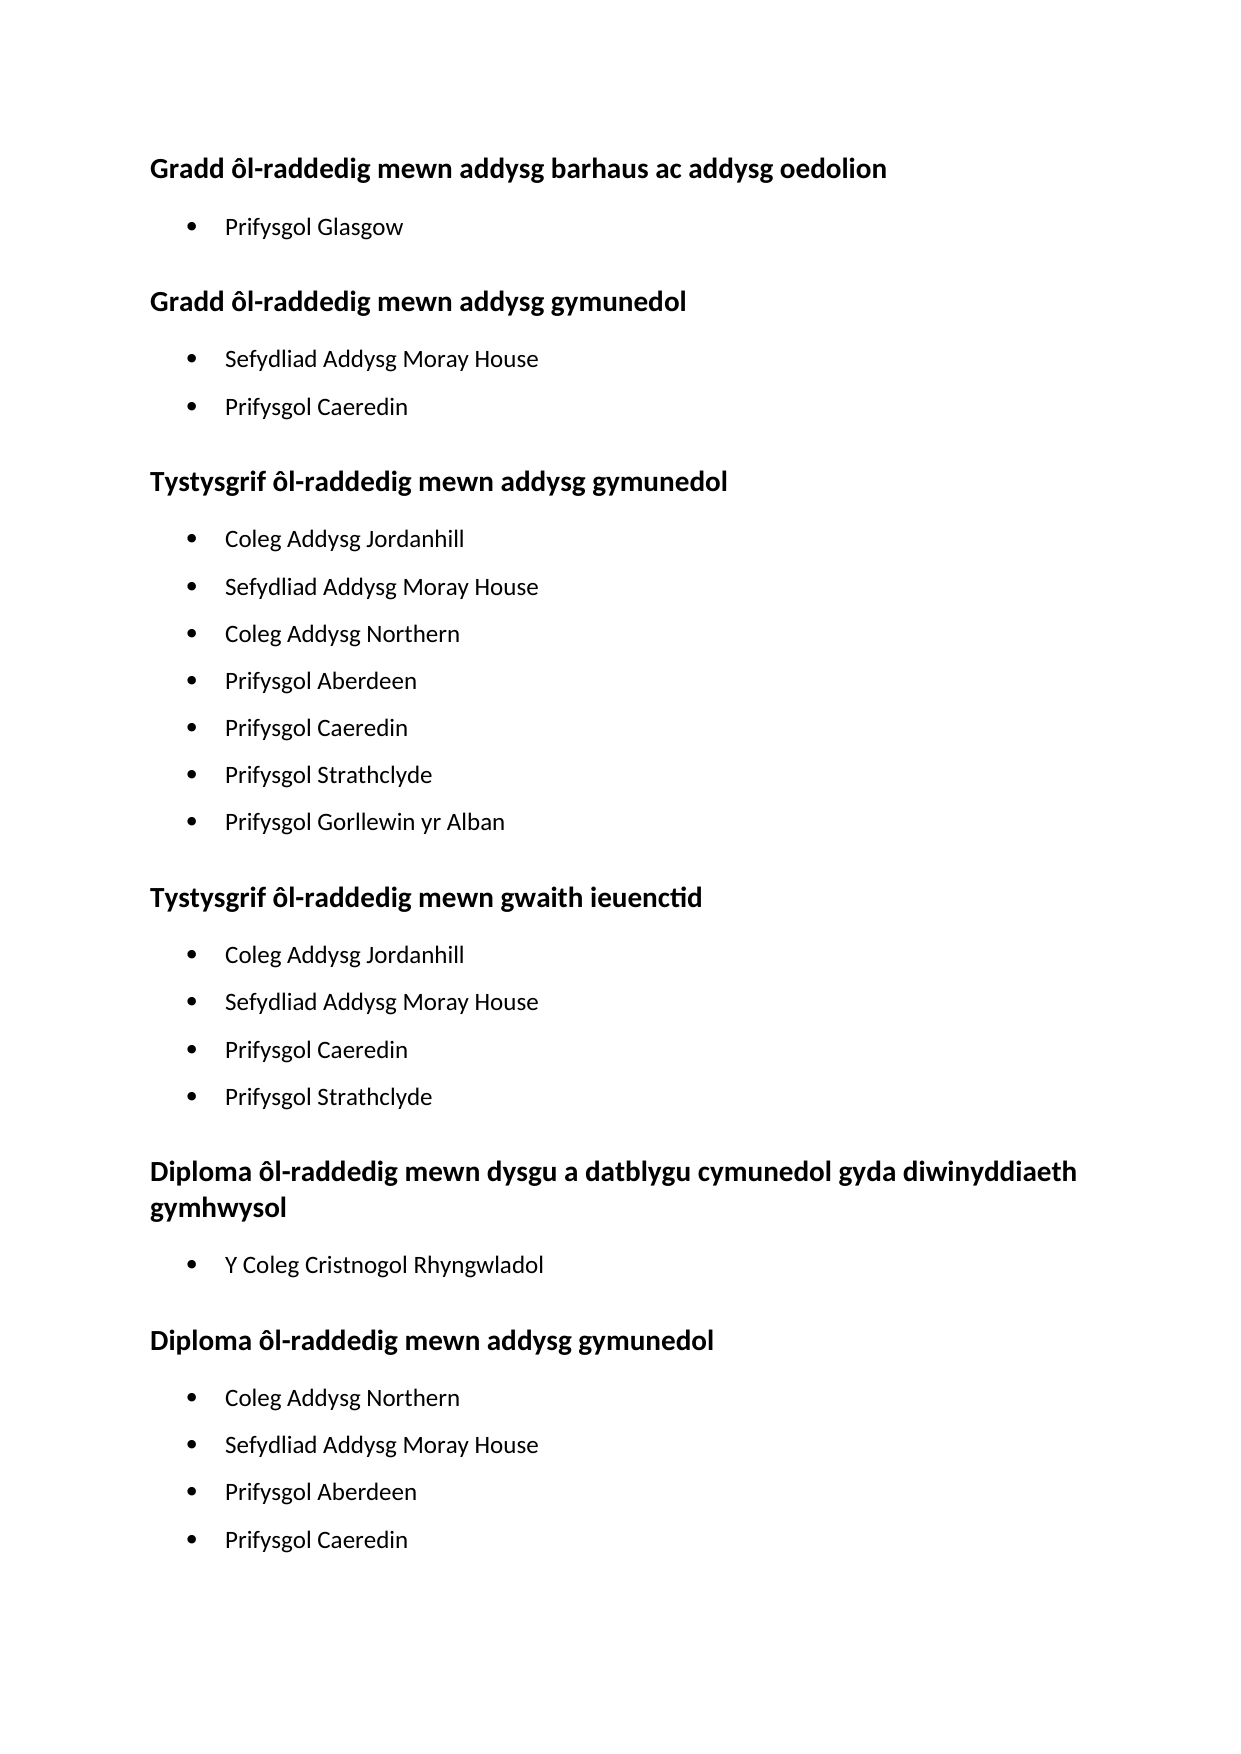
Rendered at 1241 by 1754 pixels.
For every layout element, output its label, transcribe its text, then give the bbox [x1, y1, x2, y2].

list Prifysgol Caeredin [187, 391, 1090, 421]
list Y Coleg Cristnogol Rhyngwladol [187, 1249, 1090, 1280]
subtitle Tystysgrif ôl-raddedig mewn addysg gymunedol [150, 463, 1090, 498]
list Sefydliad Addysg Moray House [187, 1429, 1090, 1460]
subtitle Gradd ôl-raddedig mewn addysg barhaus ac addysg oedolion [150, 150, 1090, 186]
subtitle Tystysgrif ôl-raddedig mewn gwaith ieuenctid [150, 879, 1090, 914]
list Sefydliad Addysg Moray House [187, 571, 1090, 601]
list Prifysgol Aberdeen [187, 1477, 1090, 1507]
list Coleg Addysg Jordanhill [187, 523, 1090, 554]
list Coleg Addysg Northern [187, 1382, 1090, 1413]
list Prifysgol Caeredin [187, 712, 1090, 743]
list Prifysgol Strathclyde [187, 759, 1090, 790]
list Coleg Addysg Northern [187, 618, 1090, 648]
list Prifysgol Strathclyde [187, 1081, 1090, 1111]
subtitle Gradd ôl-raddedig mewn addysg gymunedol [150, 283, 1090, 318]
subtitle Diploma ôl-raddedig mewn dysgu a datblygu cymunedol gyda diwinyddiaeth gymhwysol [150, 1153, 1090, 1224]
list Sefydliad Addysg Moray House [187, 987, 1090, 1017]
list Prifysgol Glasgow [187, 211, 1090, 241]
list Prifysgol Aberdeen [187, 665, 1090, 696]
subtitle Diploma ôl-raddedig mewn addysg gymunedol [150, 1322, 1090, 1357]
list Prifysgol Caeredin [187, 1524, 1090, 1554]
list Prifysgol Caeredin [187, 1034, 1090, 1064]
list Prifysgol Gorllewin yr Alban [187, 807, 1090, 837]
list Coleg Addysg Jordanhill [187, 939, 1090, 970]
list Sefydliad Addysg Moray House [187, 343, 1090, 374]
